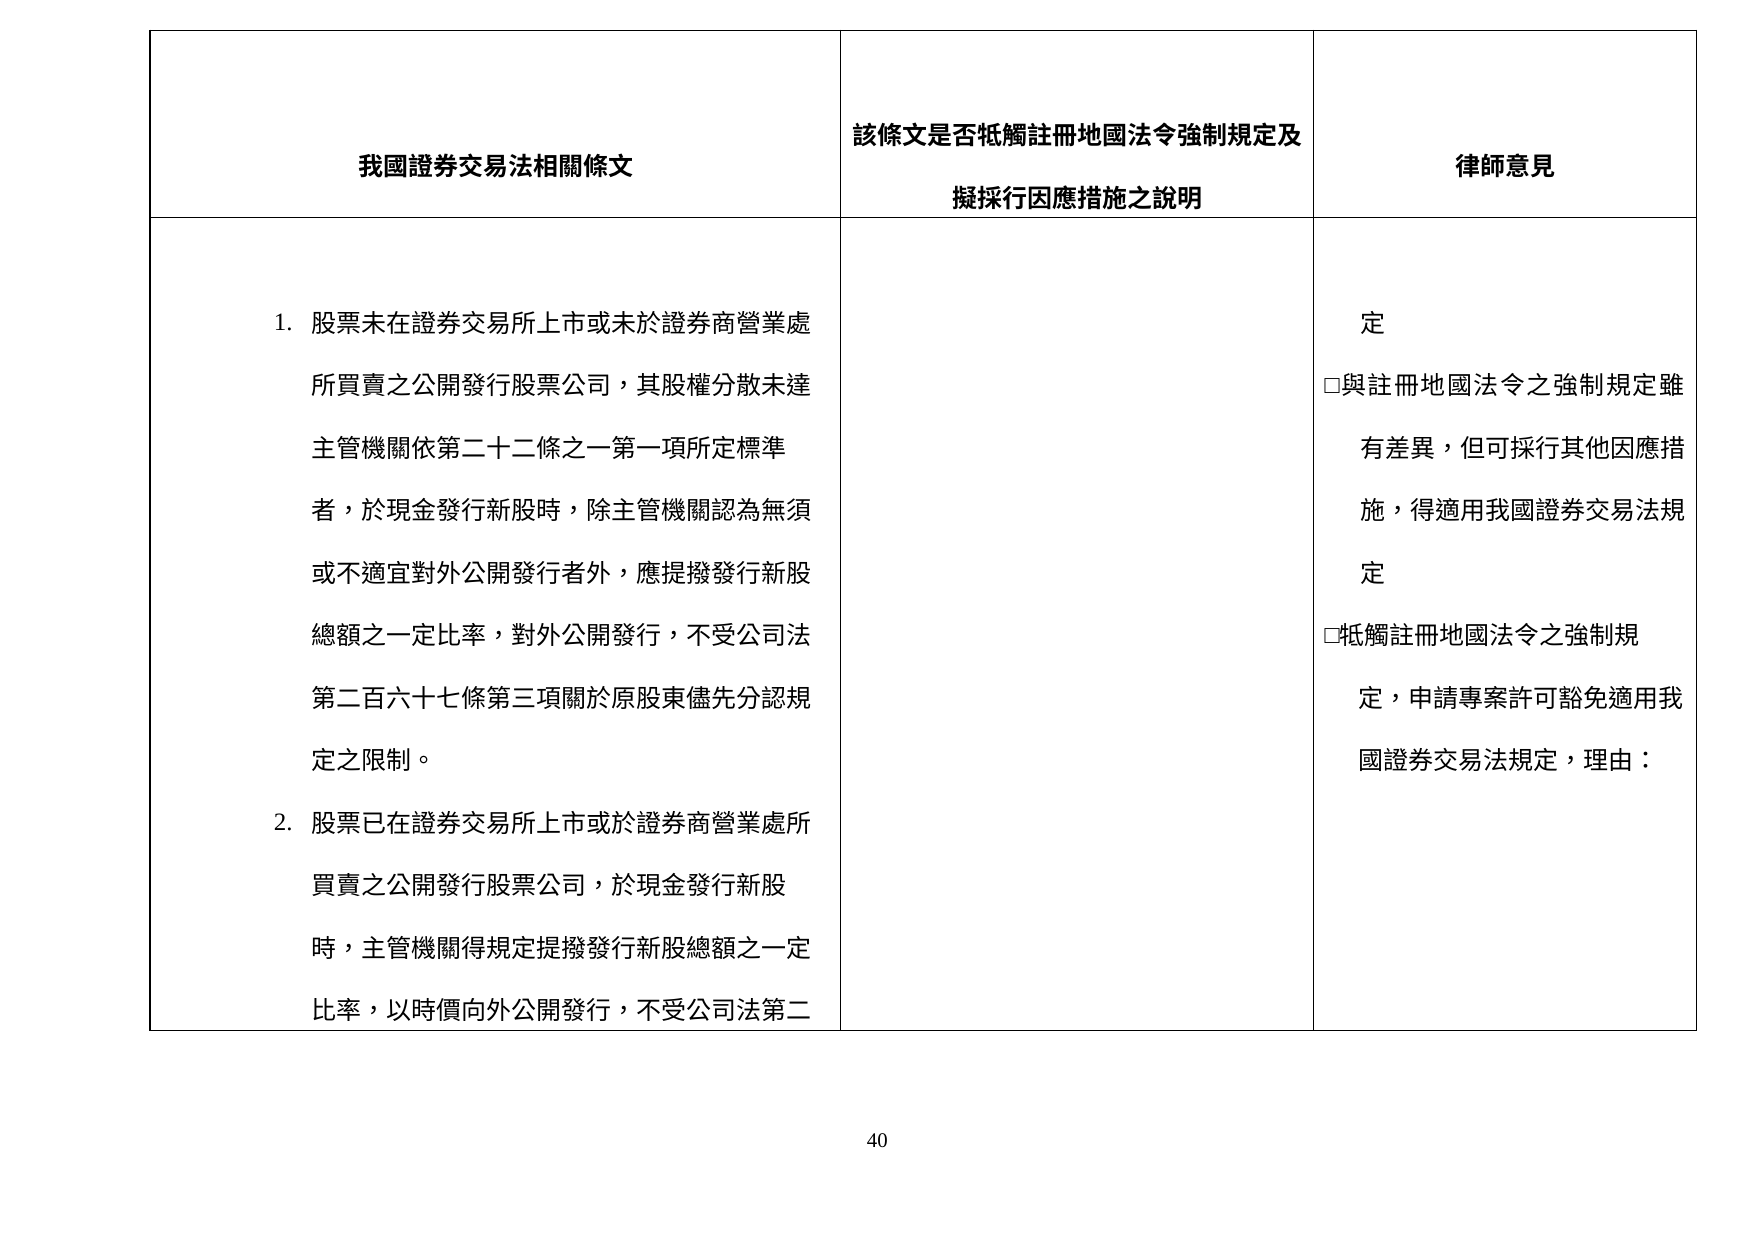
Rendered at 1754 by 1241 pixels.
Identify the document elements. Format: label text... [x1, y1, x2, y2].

table_header 律師意見 [1314, 31, 1696, 217]
table_header 我國證券交易法相關條文 [151, 31, 840, 217]
table_cell 第28條之1（現金增資發行新股提撥一定比例對外公開發行） 股票未在證券交易所上市或未於證券商營業處所買賣之公開發行股票公司，其股權分散未達主管機關依第二十二條之一第一項所定標準者，於現金發行新股時，除主管機關認為無須或不適宜對外公開發行者外，應提撥發行新股總額之一定比率，對外公開發行，不受公司法第二百六十七條第三項關於原股東儘先分認規定之限制。 股票已在證券交易所上市或於證券商營業處所買賣之公開發行股票公司，於現金發行新股時，主管機關得規定提撥發行新股總額之一定比率，以時價向外公開發行，不受公司法第二百六十七條第三項關於原股東儘先分認規定之限制。 前二項提撥比率定為發行新股總額之百分之十。但股東會另有較高比率之決議者，從其決議。 依第一項或第二項規定提撥向外公開發行時，同次發行由公司員工承購或原有股東認購之價格，應與向外公開發行之價格相同。 [151, 218, 840, 1029]
table_cell 定 □與註冊地國法令之強制規定雖有差異，但可採行其他因應措施，得適用我國證券交易法規定 □牴觸註冊地國法令之強制規定，申請專案許可豁免適用我國證券交易法規定，理由： [1314, 218, 1696, 1029]
table_header 該條文是否牴觸註冊地國法令強制規定及擬採行因應措施之說明 [841, 31, 1313, 217]
table_cell [841, 218, 1313, 1029]
